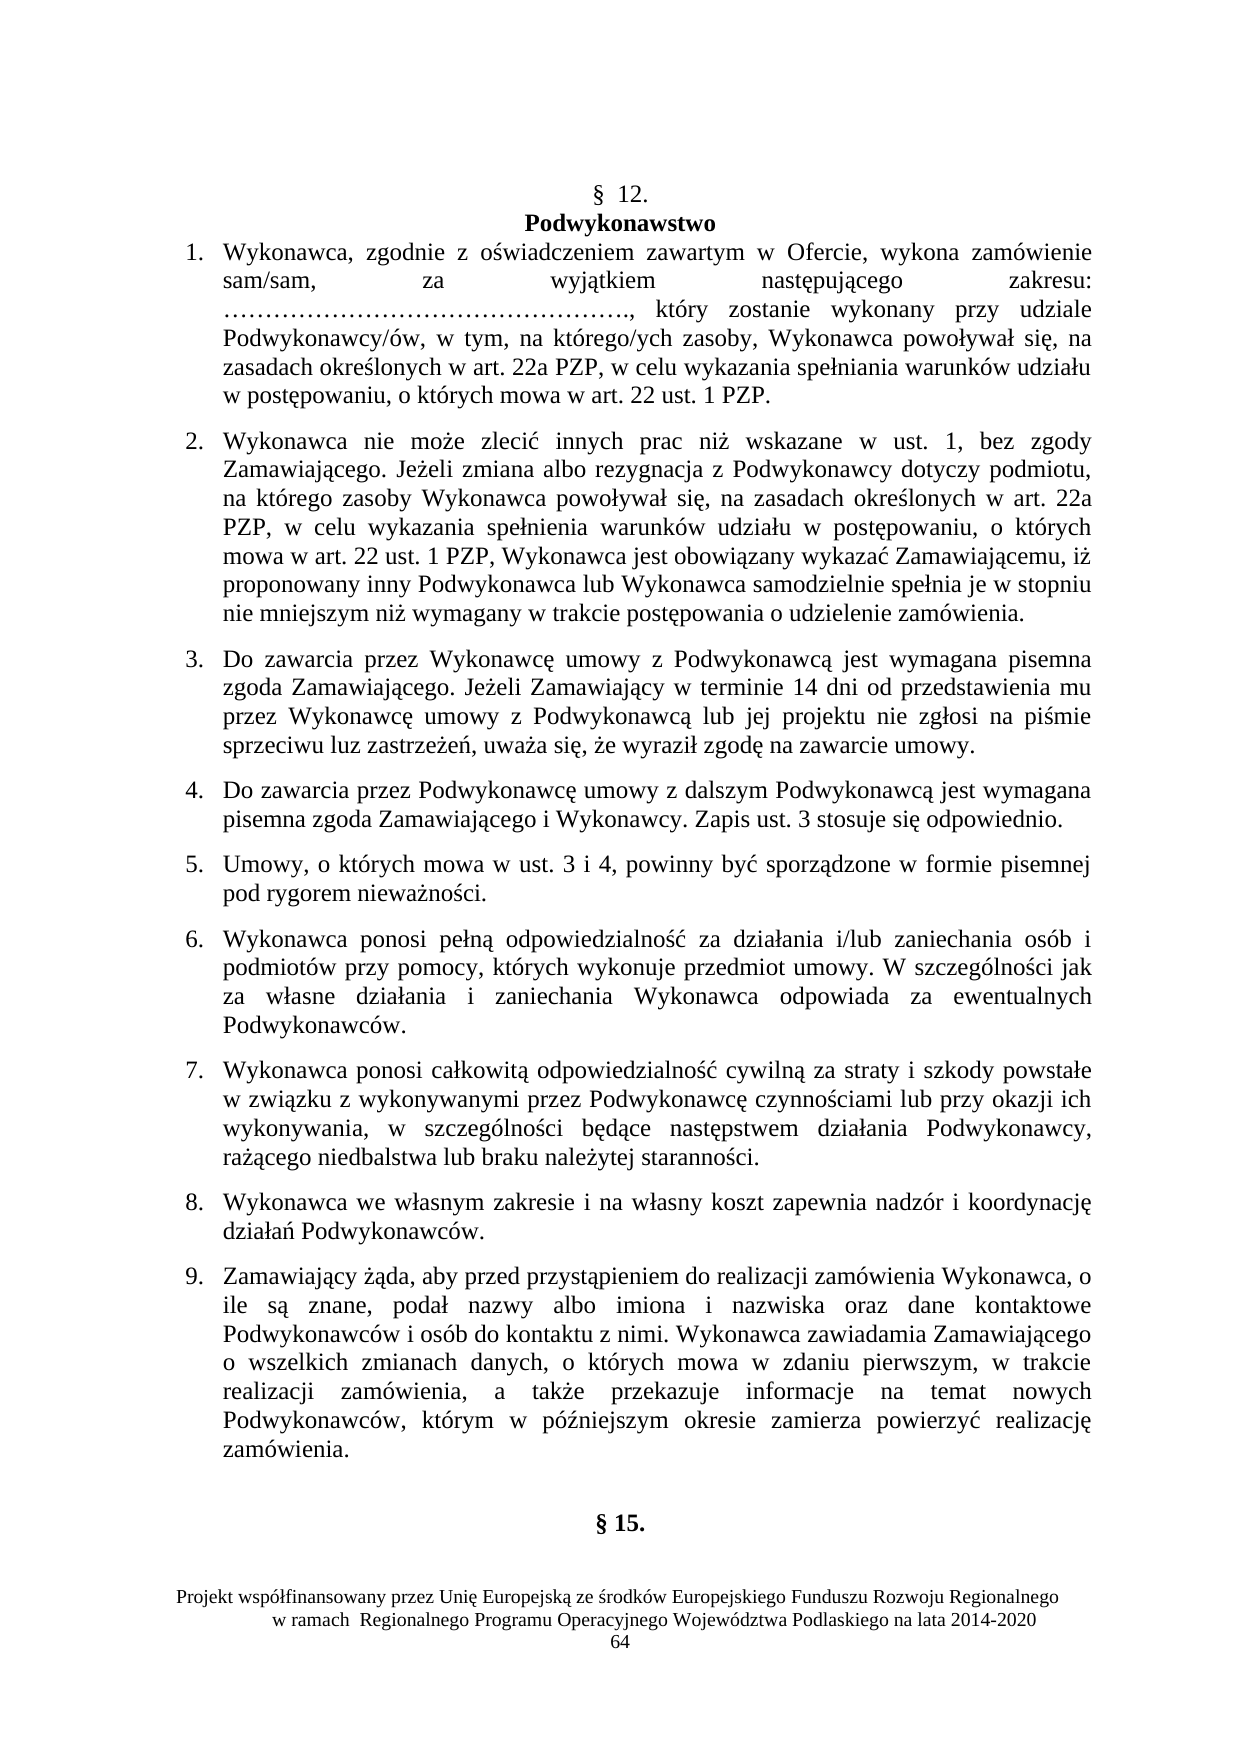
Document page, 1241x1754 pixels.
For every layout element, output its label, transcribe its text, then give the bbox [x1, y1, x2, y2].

text § 12. [148, 179, 1092, 208]
list Wykonawca nie może zlecić innych prac niż wskazane w ust. 1, bez zgody Zamawiającego. Jeżeli zmiana albo rezygnacja z Podwykonawcy dotyczy podmiotu, na którego zasoby Wykonawca powoływał się, na zasadach określonych w art. 22a PZP, w celu wykazania spełnienia warunków udziału w postępowaniu, o których mowa w art. 22 ust. 1 PZP, Wykonawca jest obowiązany wykazać Zamawiającemu, iż proponowany inny Podwykonawca lub Wykonawca samodzielnie spełnia je w stopniu nie mniejszym niż wymagany w trakcie postępowania o udzielenie zamówienia. [185, 426, 1092, 627]
list Wykonawca we własnym zakresie i na własny koszt zapewnia nadzór i koordynację działań Podwykonawców. [185, 1187, 1092, 1244]
text Podwykonawstwo [148, 208, 1092, 237]
list Wykonawca, zgodnie z oświadczeniem zawartym w Ofercie, wykona zamówienie sam/sam, za wyjątkiem następującego zakresu: …………………………………………., który zostanie wykonany przy udziale Podwykonawcy/ów, w tym, na którego/ych zasoby, Wykonawca powoływał się, na zasadach określonych w art. 22a PZP, w celu wykazania spełniania warunków udziału w postępowaniu, o których mowa w art. 22 ust. 1 PZP. [185, 237, 1092, 409]
list Wykonawca ponosi pełną odpowiedzialność za działania i/lub zaniechania osób i podmiotów przy pomocy, których wykonuje przedmiot umowy. W szczególności jak za własne działania i zaniechania Wykonawca odpowiada za ewentualnych Podwykonawców. [185, 924, 1092, 1039]
text § 15. [148, 1508, 1092, 1537]
list Do zawarcia przez Wykonawcę umowy z Podwykonawcą jest wymagana pisemna zgoda Zamawiającego. Jeżeli Zamawiający w terminie 14 dni od przedstawienia mu przez Wykonawcę umowy z Podwykonawcą lub jej projektu nie zgłosi na piśmie sprzeciwu luz zastrzeżeń, uważa się, że wyraził zgodę na zawarcie umowy. [185, 644, 1092, 759]
list Umowy, o których mowa w ust. 3 i 4, powinny być sporządzone w formie pisemnej pod rygorem nieważności. [185, 849, 1092, 907]
list Wykonawca ponosi całkowitą odpowiedzialność cywilną za straty i szkody powstałe w związku z wykonywanymi przez Podwykonawcę czynnościami lub przy okazji ich wykonywania, w szczególności będące następstwem działania Podwykonawcy, rażącego niedbalstwa lub braku należytej staranności. [185, 1055, 1092, 1170]
list Do zawarcia przez Podwykonawcę umowy z dalszym Podwykonawcą jest wymagana pisemna zgoda Zamawiającego i Wykonawcy. Zapis ust. 3 stosuje się odpowiednio. [185, 775, 1092, 833]
list Zamawiający żąda, aby przed przystąpieniem do realizacji zamówienia Wykonawca, o ile są znane, podał nazwy albo imiona i nazwiska oraz dane kontaktowe Podwykonawców i osób do kontaktu z nimi. Wykonawca zawiadamia Zamawiającego o wszelkich zmianach danych, o których mowa w zdaniu pierwszym, w trakcie realizacji zamówienia, a także przekazuje informacje na temat nowych Podwykonawców, którym w późniejszym okresie zamierza powierzyć realizację zamówienia. [185, 1261, 1092, 1462]
